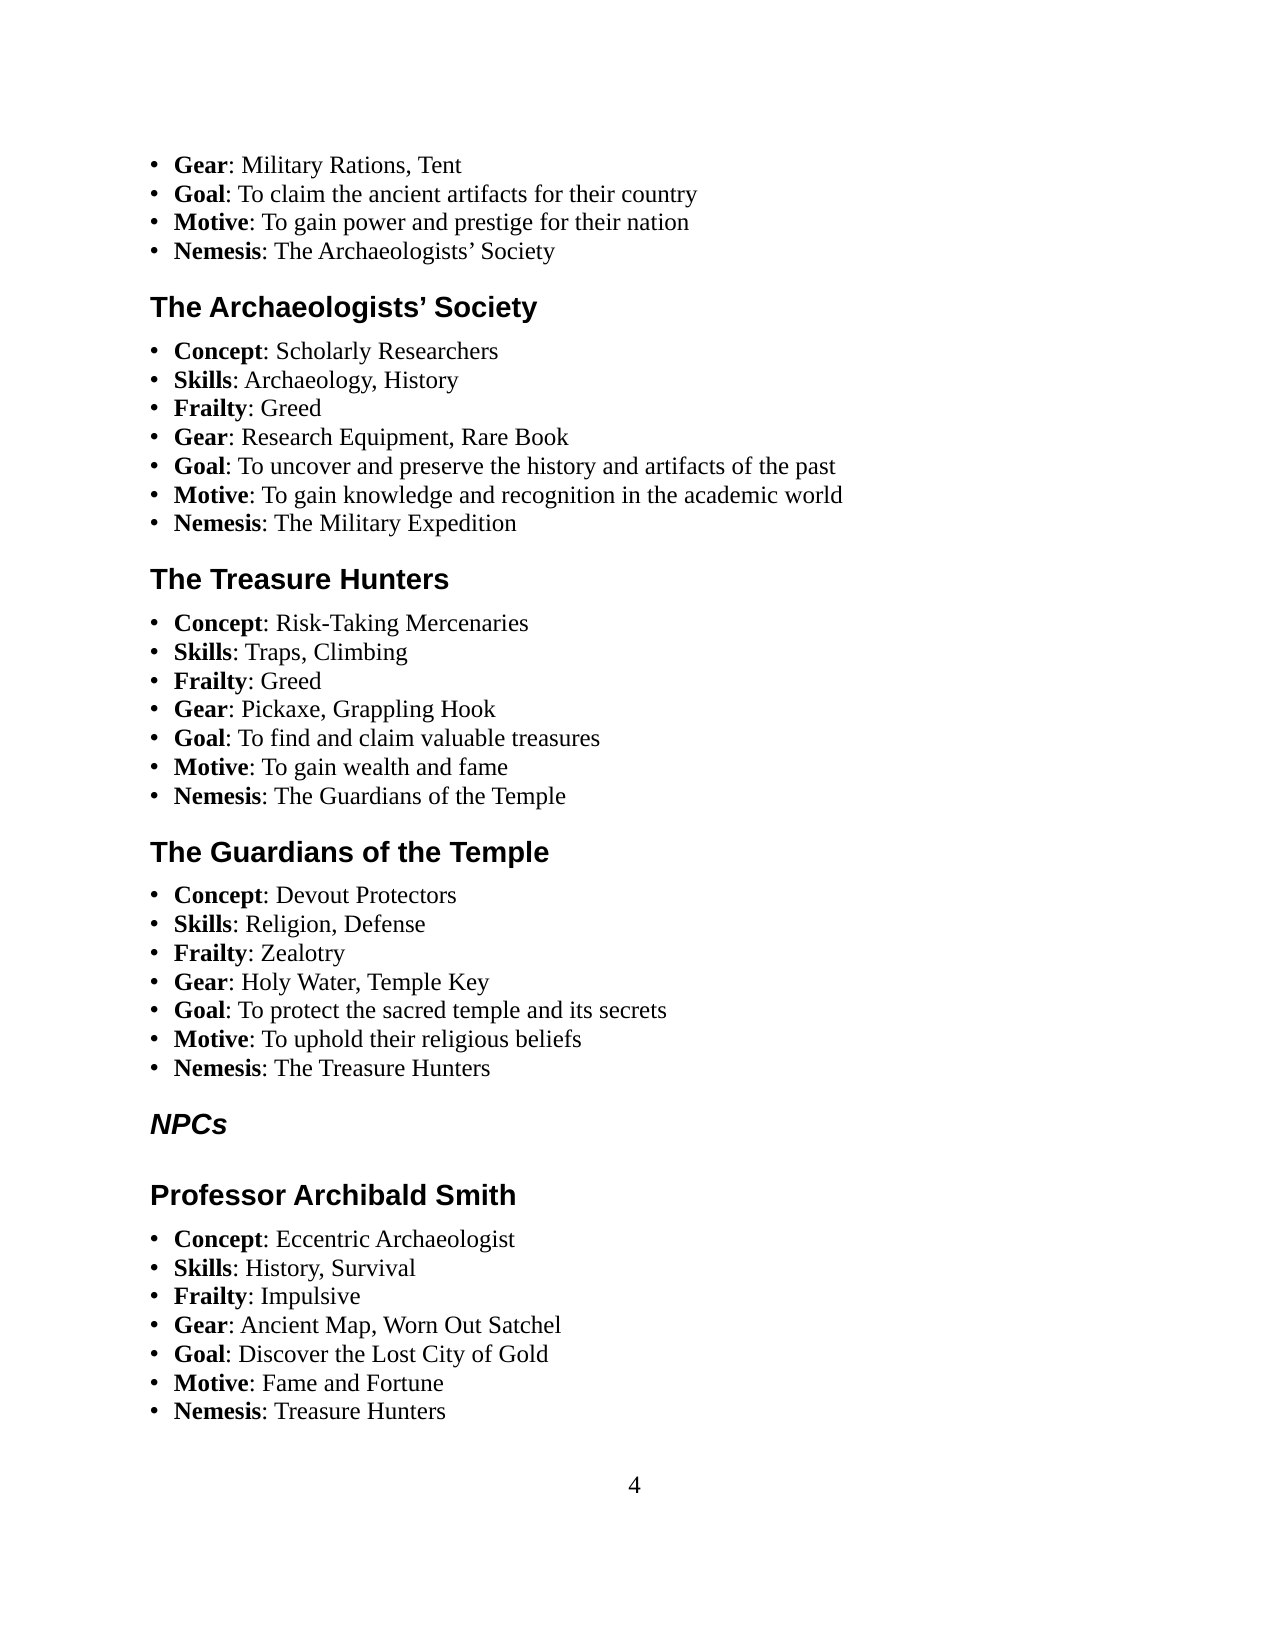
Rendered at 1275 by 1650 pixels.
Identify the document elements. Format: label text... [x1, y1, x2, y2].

list Motive: To gain power and prestige for their nation [150, 207, 1125, 236]
list Concept: Eccentric Archaeologist [150, 1224, 1125, 1253]
list Concept: Risk-Taking Mercenaries [150, 608, 1125, 637]
list Goal: To uncover and preserve the history and artifacts of the past [150, 451, 1125, 480]
list Goal: To claim the ancient artifacts for their country [150, 179, 1125, 207]
list Frailty: Greed [150, 666, 1125, 694]
list Goal: To find and claim valuable treasures [150, 723, 1125, 752]
list Gear: Holy Water, Temple Key [150, 967, 1125, 996]
subtitle The Archaeologists’ Society [150, 290, 1125, 323]
list Skills: Traps, Climbing [150, 637, 1125, 666]
list Frailty: Impulsive [150, 1281, 1125, 1310]
list Gear: Ancient Map, Worn Out Satchel [150, 1310, 1125, 1339]
list Motive: Fame and Fortune [150, 1368, 1125, 1396]
list Motive: To gain knowledge and recognition in the academic world [150, 480, 1125, 508]
list Goal: To protect the sacred temple and its secrets [150, 996, 1125, 1024]
list Nemesis: The Military Expedition [150, 508, 1125, 537]
list Concept: Devout Protectors [150, 881, 1125, 909]
subtitle The Treasure Hunters [150, 562, 1125, 596]
list Skills: History, Survival [150, 1253, 1125, 1281]
list Frailty: Zealotry [150, 938, 1125, 967]
list Skills: Religion, Defense [150, 909, 1125, 938]
list Nemesis: The Treasure Hunters [150, 1053, 1125, 1082]
list Goal: Discover the Lost City of Gold [150, 1339, 1125, 1368]
list Gear: Military Rations, Tent [150, 150, 1125, 179]
list Motive: To gain wealth and fame [150, 752, 1125, 781]
list Nemesis: Treasure Hunters [150, 1396, 1125, 1425]
list Concept: Scholarly Researchers [150, 336, 1125, 365]
list Frailty: Greed [150, 393, 1125, 422]
list Motive: To uphold their religious beliefs [150, 1024, 1125, 1053]
subtitle NPCs [150, 1107, 1125, 1140]
list Gear: Pickaxe, Grappling Hook [150, 694, 1125, 723]
list Nemesis: The Guardians of the Temple [150, 781, 1125, 809]
list Skills: Archaeology, History [150, 365, 1125, 393]
subtitle Professor Archibald Smith [150, 1178, 1125, 1211]
list Nemesis: The Archaeologists’ Society [150, 236, 1125, 265]
list Gear: Research Equipment, Rare Book [150, 422, 1125, 451]
subtitle The Guardians of the Temple [150, 834, 1125, 868]
